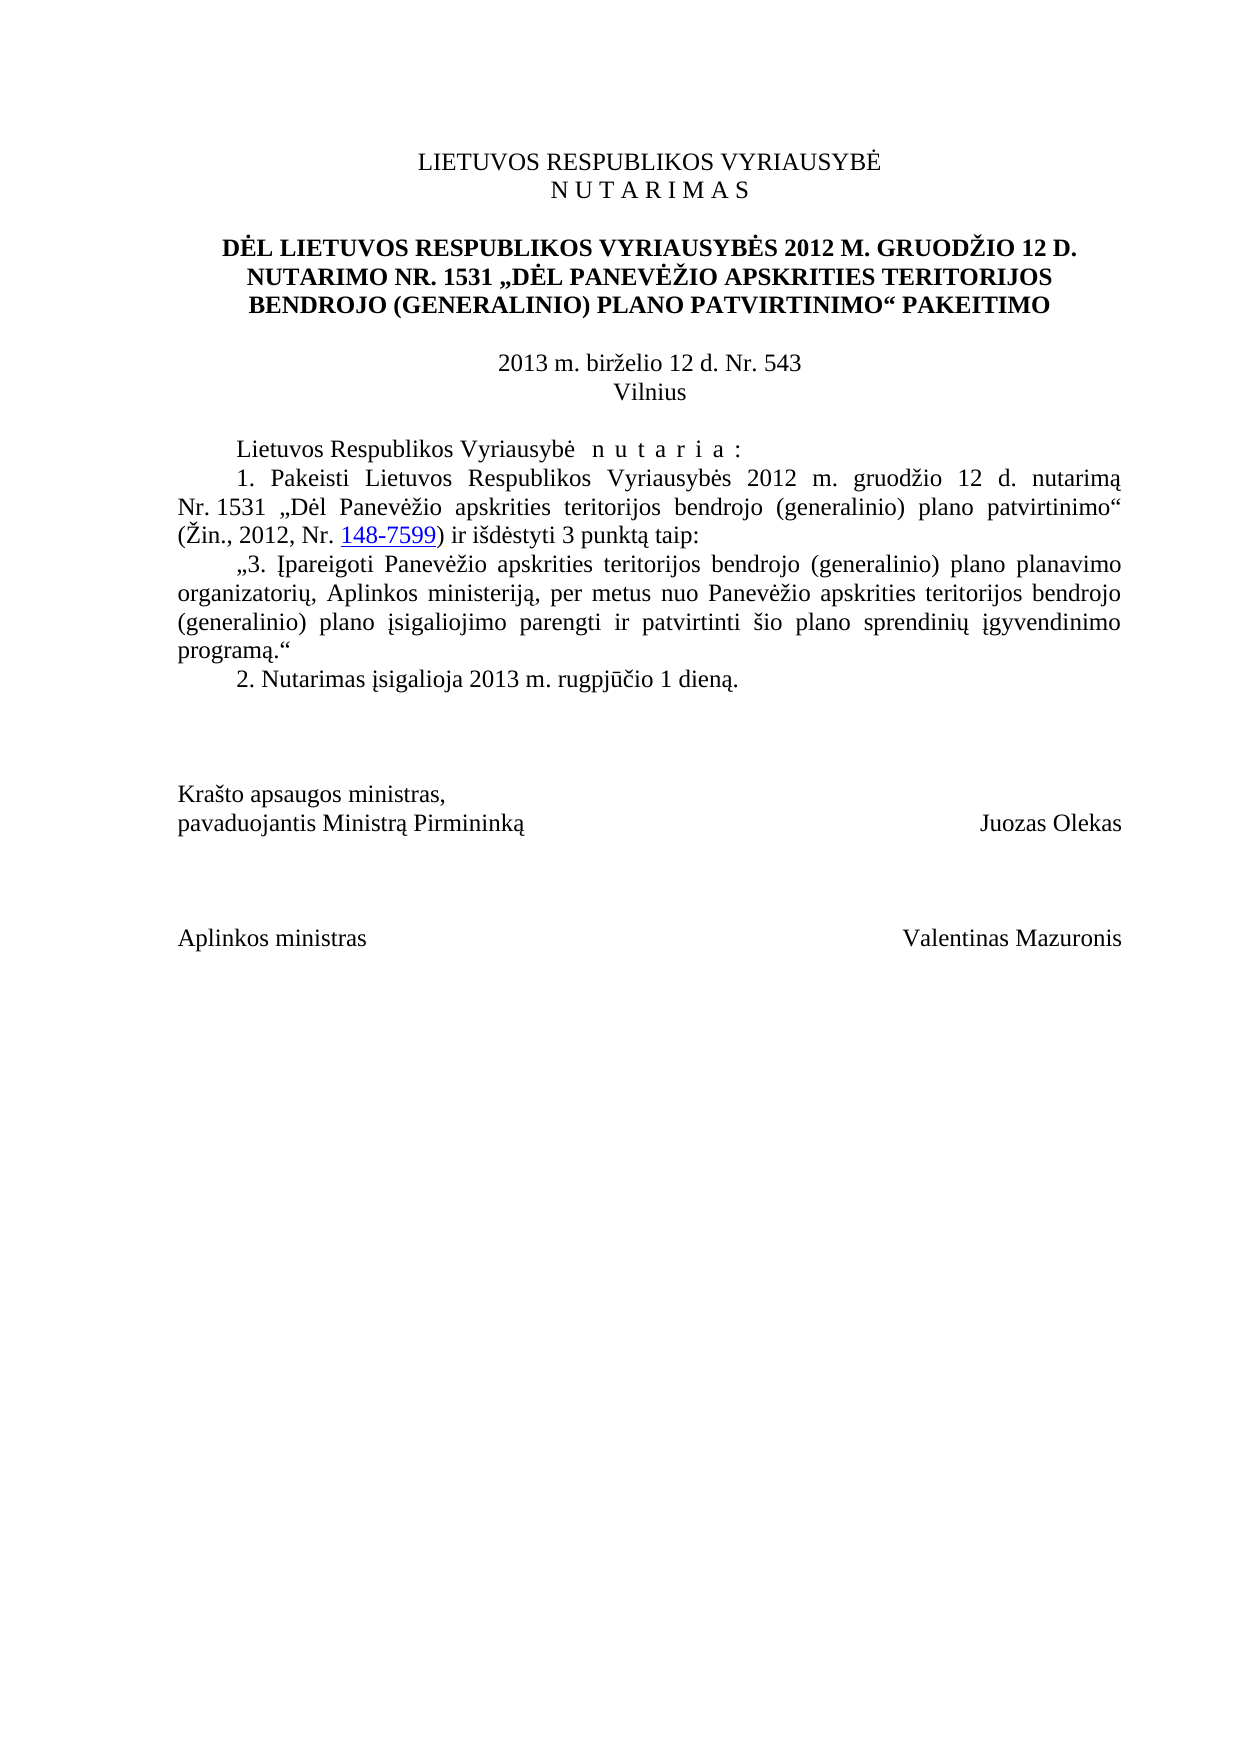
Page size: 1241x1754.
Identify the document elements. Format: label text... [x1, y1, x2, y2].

text Krašto apsaugos ministras, [177, 779, 1122, 808]
text NUTARIMAS [177, 176, 1122, 204]
text Lietuvos Respublikos Vyriausybė nutaria: [177, 434, 1122, 463]
text pavaduojantis Ministrą Pirmininką Juozas Olekas [177, 808, 1122, 837]
text Dėl LIETUVOS RESPUBLIKOS VYRIAUSYBĖS 2012 M. GRUODŽIO 12 D. NUTARIMO NR. 1531 „DĖL PANEVĖŽIO APSKRITIES TERITORIJOS BENDROJO (GENERALINIO) PLANO PATVIRTINIMO“ PAKEITIMO [177, 233, 1122, 319]
text Vilnius [177, 377, 1122, 406]
text 2013 m. birželio 12 d. Nr. 543 [177, 348, 1122, 377]
text Lietuvos Respublikos Vyriausybė [177, 147, 1122, 176]
text 1. Pakeisti Lietuvos Respublikos Vyriausybės 2012 m. gruodžio 12 d. nutarimą Nr. 1531 „Dėl Panevėžio apskrities teritorijos bendrojo (generalinio) plano patvirtinimo“ (Žin., 2012, Nr. 148-7599) ir išdėstyti 3 punktą taip: [177, 463, 1122, 549]
text 2. Nutarimas įsigalioja 2013 m. rugpjūčio 1 dieną. [177, 664, 1122, 693]
text „3. Įpareigoti Panevėžio apskrities teritorijos bendrojo (generalinio) plano planavimo organizatorių, Aplinkos ministeriją, per metus nuo Panevėžio apskrities teritorijos bendrojo (generalinio) plano įsigaliojimo parengti ir patvirtinti šio plano sprendinių įgyvendinimo programą.“ [177, 549, 1122, 664]
text Aplinkos ministras Valentinas Mazuronis [177, 923, 1122, 952]
